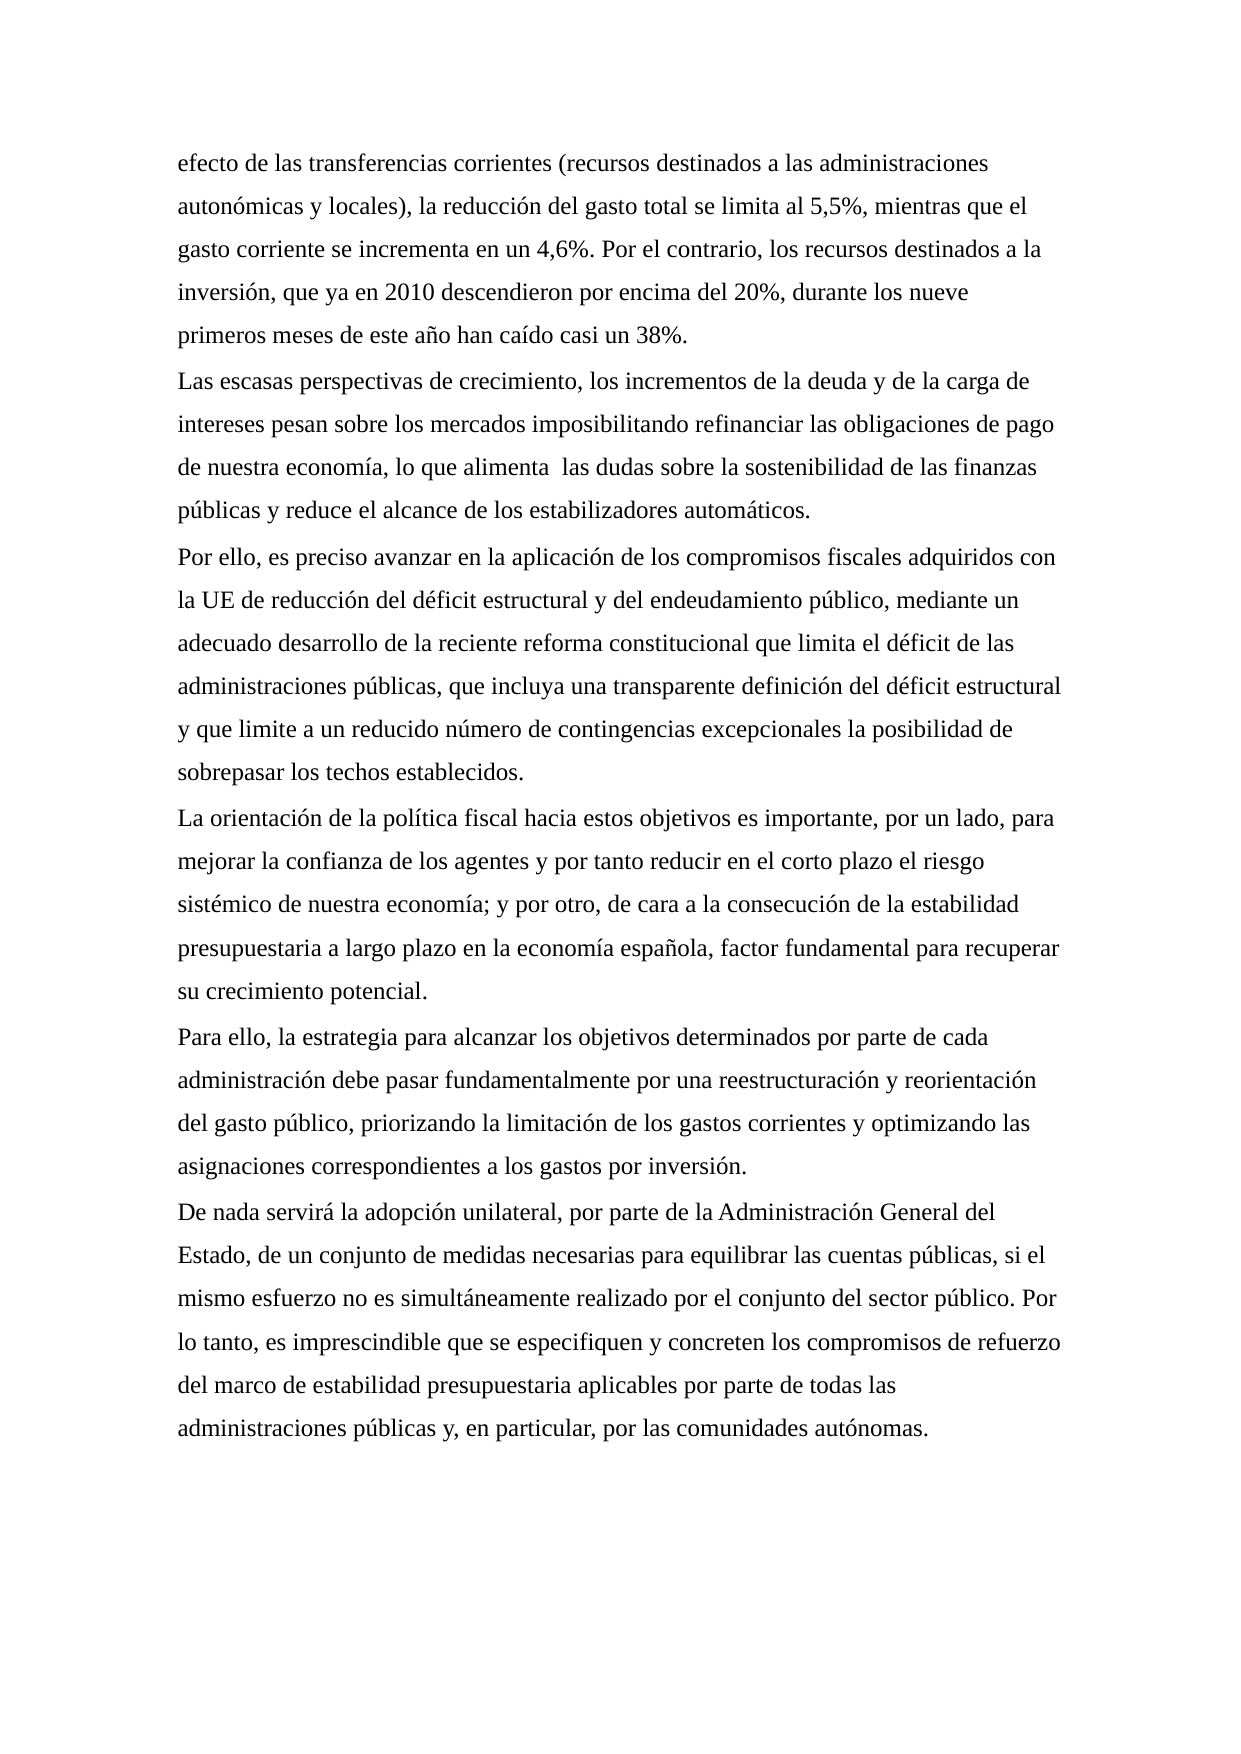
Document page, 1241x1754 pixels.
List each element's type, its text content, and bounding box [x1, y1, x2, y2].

text Las escasas perspectivas de crecimiento, los incrementos de la deuda y de la carga de intereses pesan sobre los mercados imposibilitando refinanciar las obligaciones de pago de nuestra economía, lo que alimenta las dudas sobre la sostenibilidad de las finanzas públicas y reduce el alcance de los estabilizadores automáticos. [177, 366, 1063, 524]
text Para ello, la estrategia para alcanzar los objetivos determinados por parte de cada administración debe pasar fundamentalmente por una reestructuración y reorientación del gasto público, priorizando la limitación de los gastos corrientes y optimizando las asignaciones correspondientes a los gastos por inversión. [177, 1022, 1063, 1180]
text efecto de las transferencias corrientes (recursos destinados a las administraciones autonómicas y locales), la reducción del gasto total se limita al 5,5%, mientras que el gasto corriente se incrementa en un 4,6%. Por el contrario, los recursos destinados a la inversión, que ya en 2010 descendieron por encima del 20%, durante los nueve primeros meses de este año han caído casi un 38%. [177, 148, 1063, 349]
text La orientación de la política fiscal hacia estos objetivos es importante, por un lado, para mejorar la confianza de los agentes y por tanto reducir en el corto plazo el riesgo sistémico de nuestra economía; y por otro, de cara a la consecución de la estabilidad presupuestaria a largo plazo en la economía española, factor fundamental para recuperar su crecimiento potencial. [177, 803, 1063, 1004]
text Por ello, es preciso avanzar en la aplicación de los compromisos fiscales adquiridos con la UE de reducción del déficit estructural y del endeudamiento público, mediante un adecuado desarrollo de la reciente reforma constitucional que limita el déficit de las administraciones públicas, que incluya una transparente definición del déficit estructural y que limite a un reducido número de contingencias excepcionales la posibilidad de sobrepasar los techos establecidos. [177, 542, 1063, 786]
text De nada servirá la adopción unilateral, por parte de la Administración General del Estado, de un conjunto de medidas necesarias para equilibrar las cuentas públicas, si el mismo esfuerzo no es simultáneamente realizado por el conjunto del sector público. Por lo tanto, es imprescindible que se especifiquen y concreten los compromisos de refuerzo del marco de estabilidad presupuestaria aplicables por parte de todas las administraciones públicas y, en particular, por las comunidades autónomas. [177, 1197, 1063, 1442]
